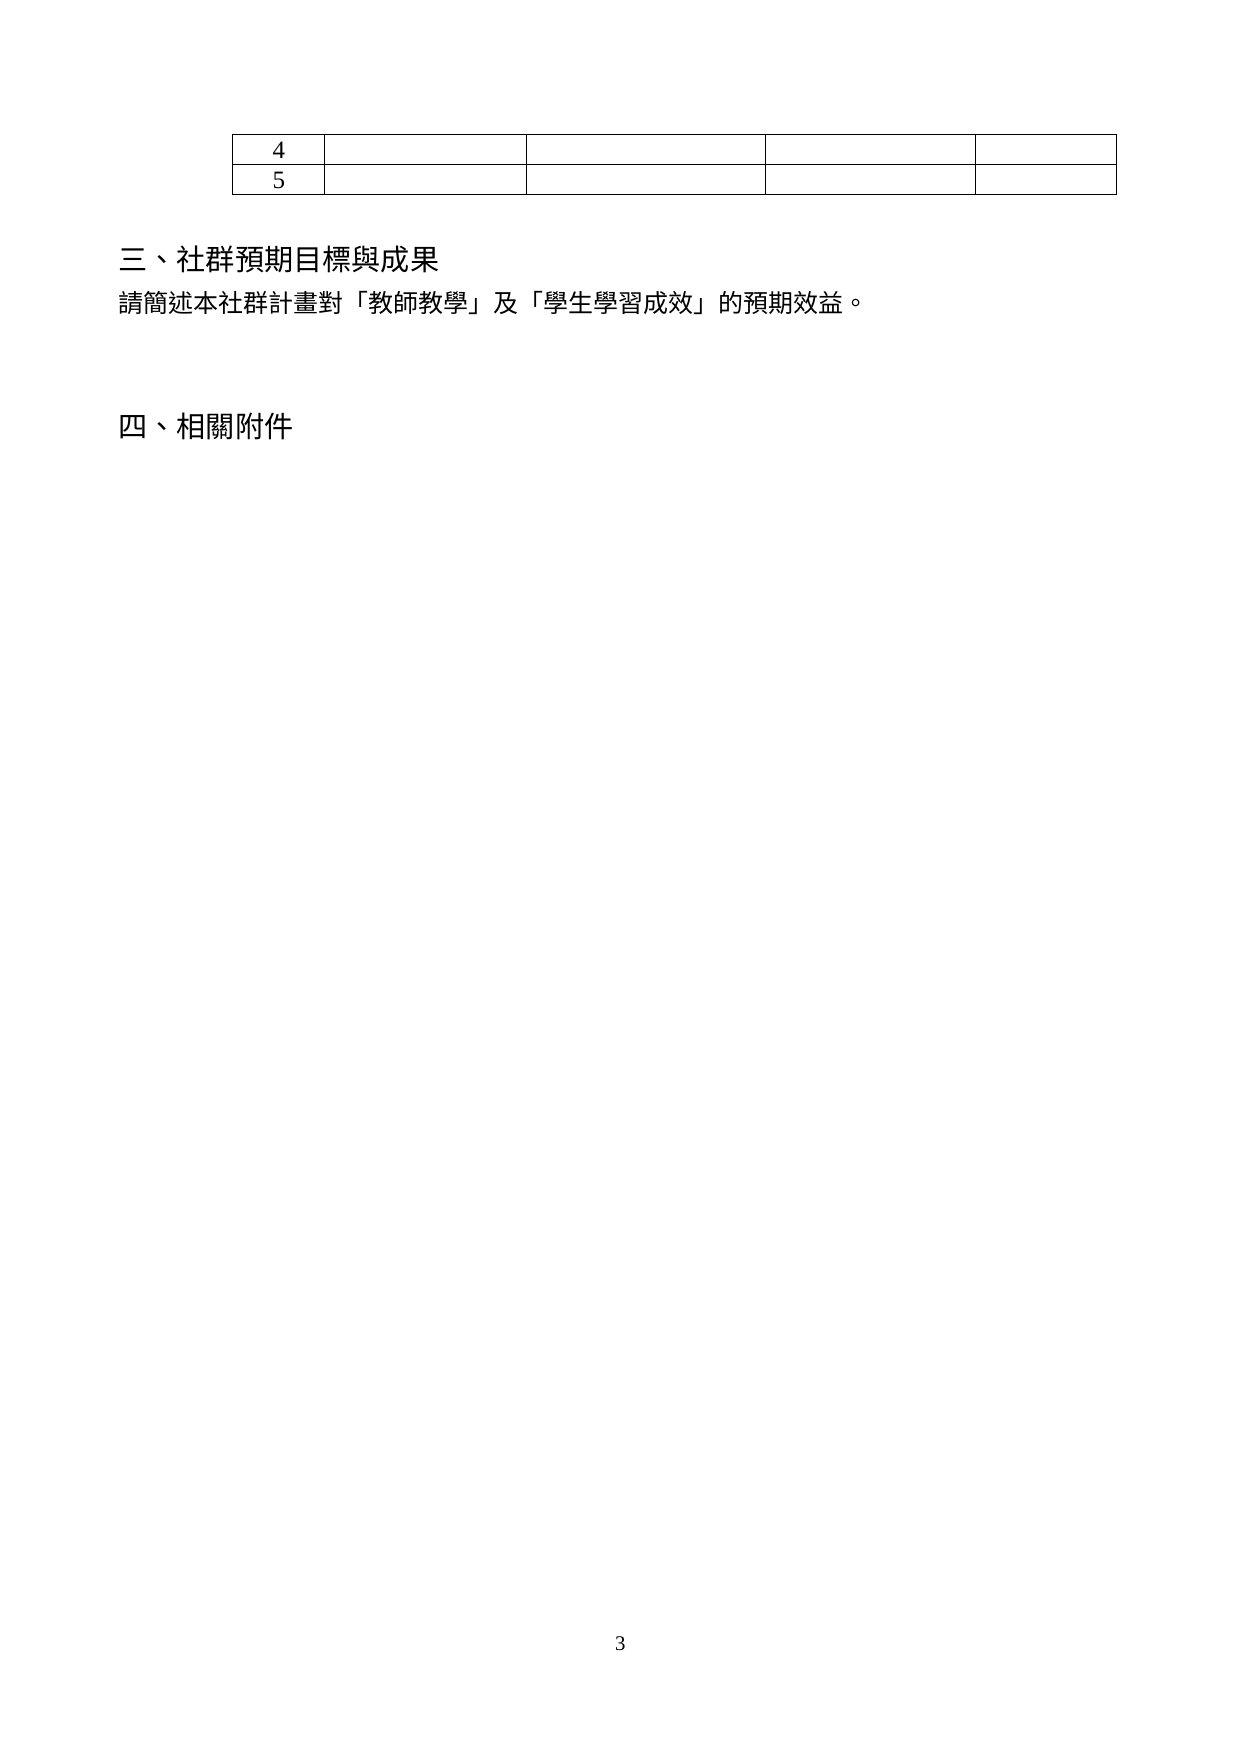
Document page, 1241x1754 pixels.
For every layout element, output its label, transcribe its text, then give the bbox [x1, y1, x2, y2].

text 三、社群預期目標與成果 [118, 236, 1122, 279]
table_cell [766, 165, 975, 194]
text 請簡述本社群計畫對「教師教學」及「學生學習成效」的預期效益。 [118, 279, 1122, 320]
table_cell [527, 165, 765, 194]
table_cell [976, 135, 1116, 164]
table_cell [766, 135, 975, 164]
table_cell [325, 135, 526, 164]
table_cell [325, 165, 526, 194]
table_cell [976, 165, 1116, 194]
table_cell 4 [233, 135, 324, 164]
text 四、相關附件 [118, 404, 1122, 446]
table_cell [527, 135, 765, 164]
table_cell 5 [233, 165, 324, 194]
